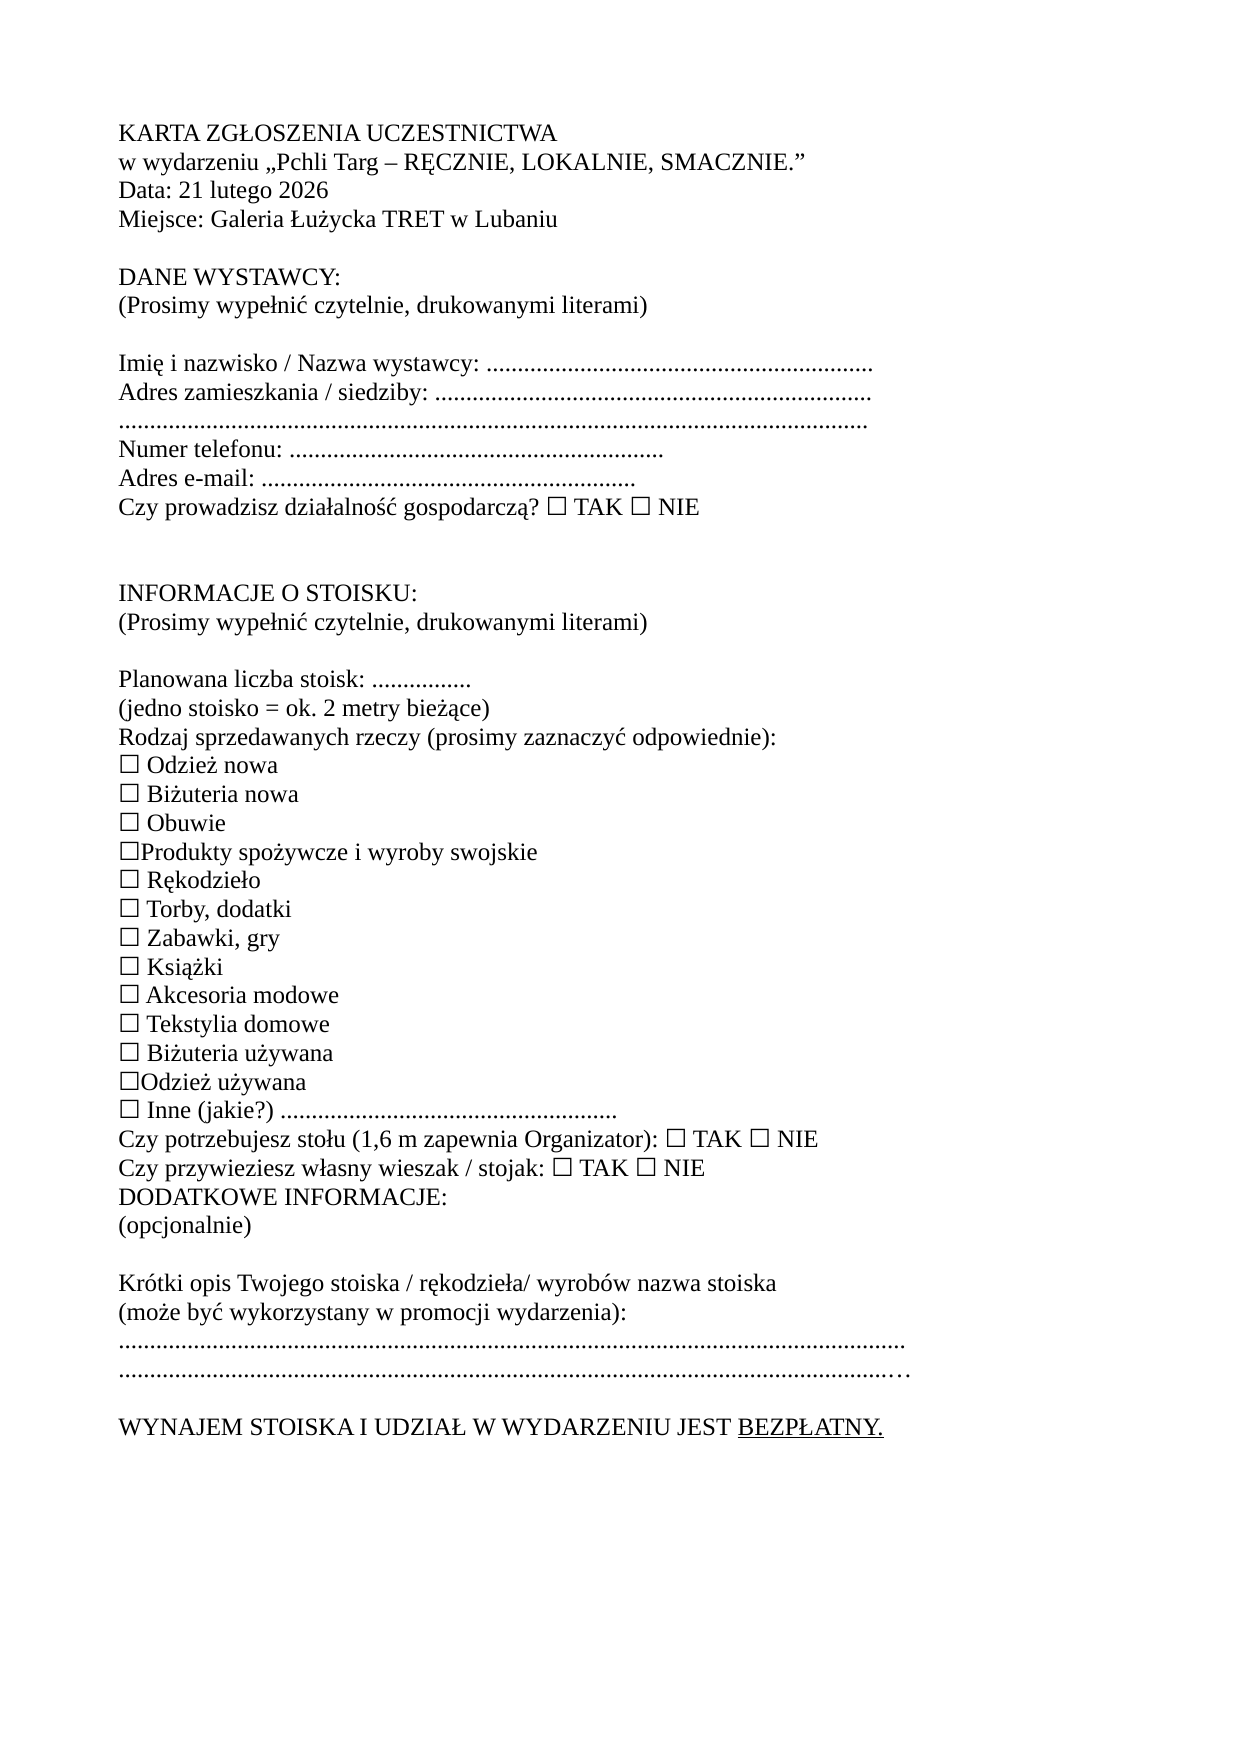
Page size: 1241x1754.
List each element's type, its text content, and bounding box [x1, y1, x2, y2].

text ........................................................................................................................ [118, 406, 1122, 434]
text ☐ Zabawki, gry [118, 923, 1122, 952]
text KARTA ZGŁOSZENIA UCZESTNICTWA [118, 118, 1122, 147]
text .............................................................................................................................. [118, 1326, 1122, 1354]
text ...........................................................................................................................… [118, 1354, 1122, 1383]
text Numer telefonu: ............................................................ [118, 434, 1122, 463]
text (jedno stoisko = ok. 2 metry bieżące) [118, 693, 1122, 722]
text DODATKOWE INFORMACJE: [118, 1182, 1122, 1211]
text WYNAJEM STOISKA I UDZIAŁ W WYDARZENIU JEST BEZPŁATNY. [118, 1412, 1122, 1441]
text (Prosimy wypełnić czytelnie, drukowanymi literami) [118, 291, 1122, 319]
text (może być wykorzystany w promocji wydarzenia): [118, 1297, 1122, 1326]
text (Prosimy wypełnić czytelnie, drukowanymi literami) [118, 607, 1122, 636]
text INFORMACJE O STOISKU: [118, 578, 1122, 607]
text ☐ Inne (jakie?) ...................................................... [118, 1096, 1122, 1124]
text ☐ Obuwie [118, 808, 1122, 837]
text Miejsce: Galeria Łużycka TRET w Lubaniu [118, 204, 1122, 233]
text ☐ Rękodzieło [118, 866, 1122, 894]
text Adres zamieszkania / siedziby: ...................................................................... [118, 377, 1122, 406]
text ☐Odzież używana [118, 1067, 1122, 1096]
text Krótki opis Twojego stoiska / rękodzieła/ wyrobów nazwa stoiska [118, 1268, 1122, 1297]
text ☐ Biżuteria nowa [118, 779, 1122, 808]
text (opcjonalnie) [118, 1211, 1122, 1239]
text Czy potrzebujesz stołu (1,6 m zapewnia Organizator): ☐ TAK ☐ NIE [118, 1124, 1122, 1153]
text Czy przywieziesz własny wieszak / stojak: ☐ TAK ☐ NIE [118, 1153, 1122, 1182]
text ☐ Odzież nowa [118, 751, 1122, 779]
text ☐Produkty spożywcze i wyroby swojskie [118, 837, 1122, 866]
text ☐ Torby, dodatki [118, 894, 1122, 923]
text ☐ Akcesoria modowe [118, 981, 1122, 1009]
text Czy prowadzisz działalność gospodarczą? ☐ TAK ☐ NIE [118, 492, 1122, 521]
text ☐ Biżuteria używana [118, 1038, 1122, 1067]
text ☐ Książki [118, 952, 1122, 981]
text DANE WYSTAWCY: [118, 262, 1122, 291]
text ☐ Tekstylia domowe [118, 1009, 1122, 1038]
text Adres e-mail: ............................................................ [118, 463, 1122, 492]
text Planowana liczba stoisk: ................ [118, 664, 1122, 693]
text w wydarzeniu „Pchli Targ – RĘCZNIE, LOKALNIE, SMACZNIE.” [118, 147, 1122, 176]
text Data: 21 lutego 2026 [118, 176, 1122, 204]
text Rodzaj sprzedawanych rzeczy (prosimy zaznaczyć odpowiednie): [118, 722, 1122, 751]
text Imię i nazwisko / Nazwa wystawcy: .............................................................. [118, 348, 1122, 377]
